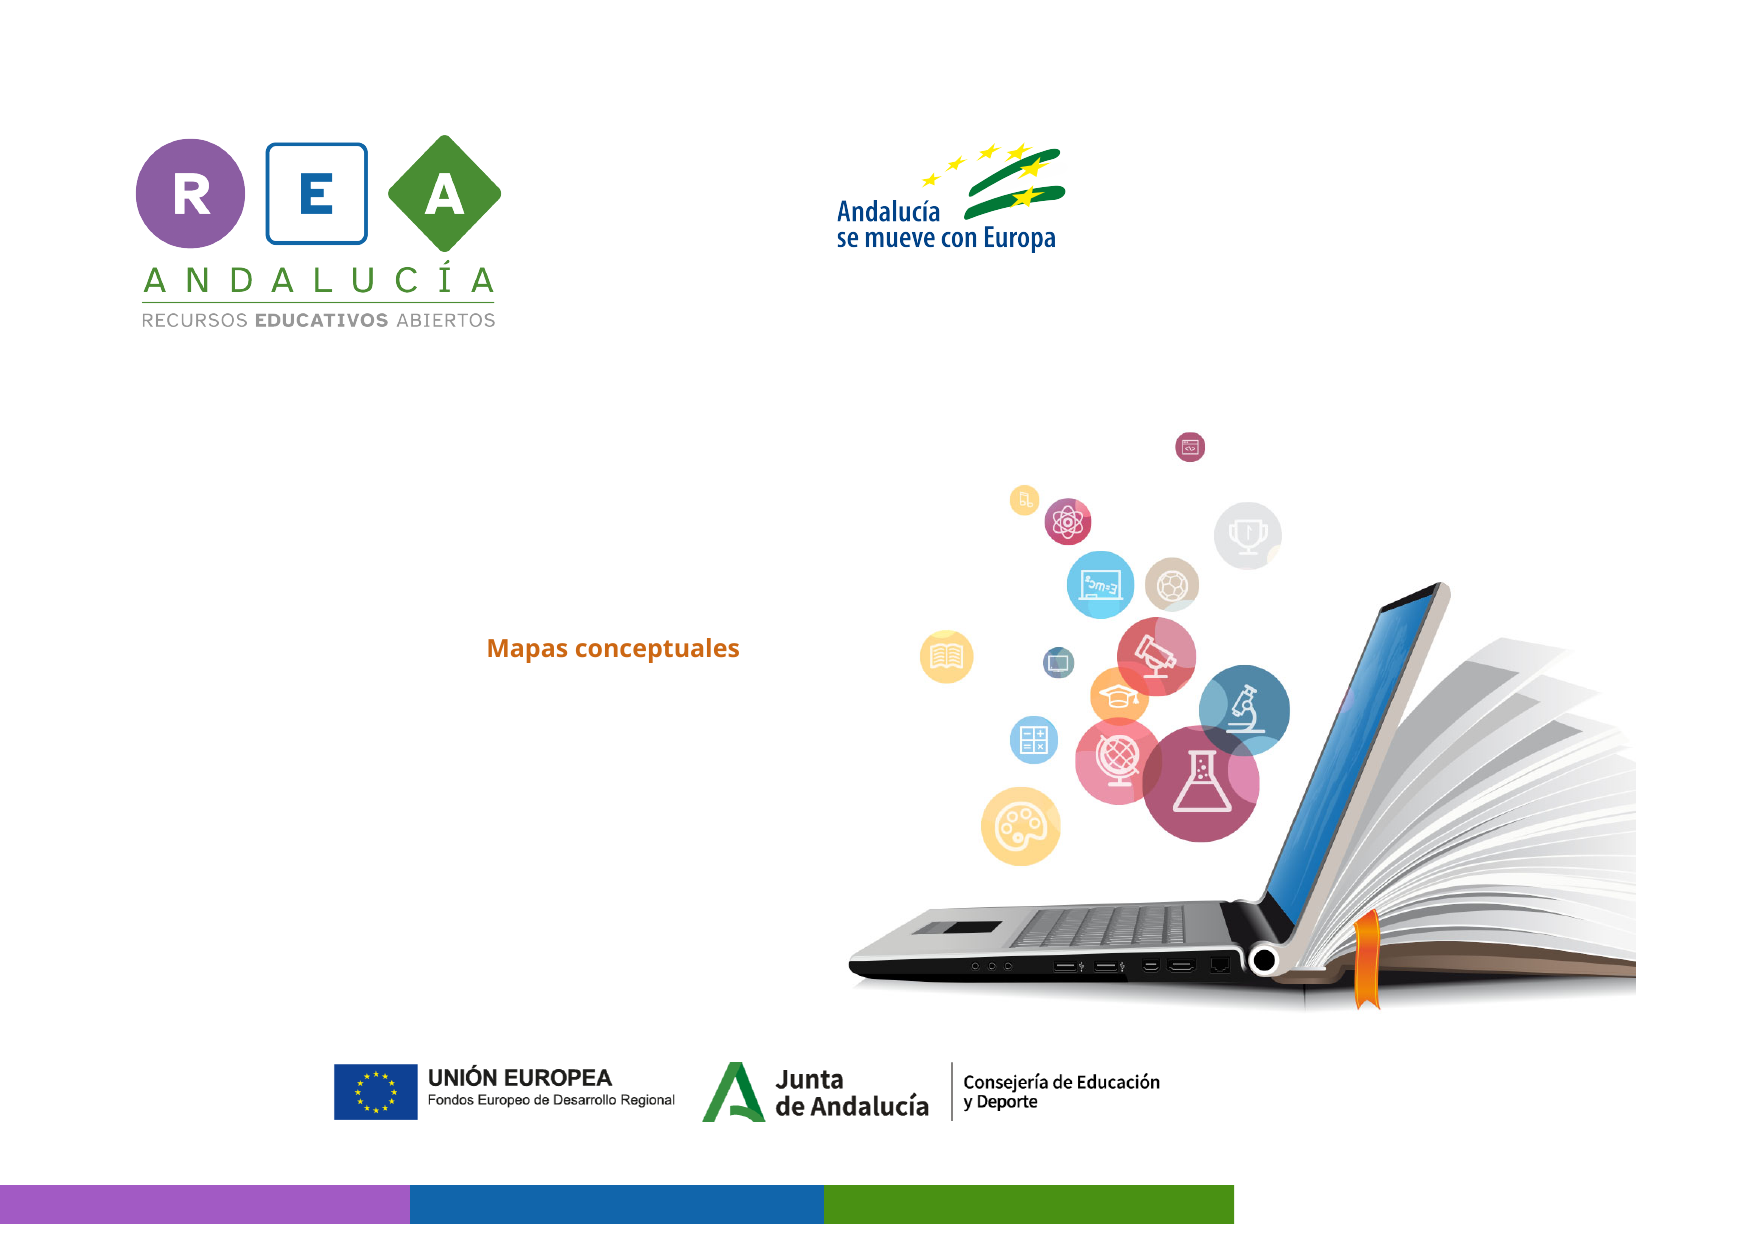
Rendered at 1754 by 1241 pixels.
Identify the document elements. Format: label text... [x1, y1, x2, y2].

picture [837, 142, 1068, 253]
title Mapas conceptuales [118, 631, 803, 665]
picture [0, 399, 1636, 1224]
picture [118, 118, 520, 355]
